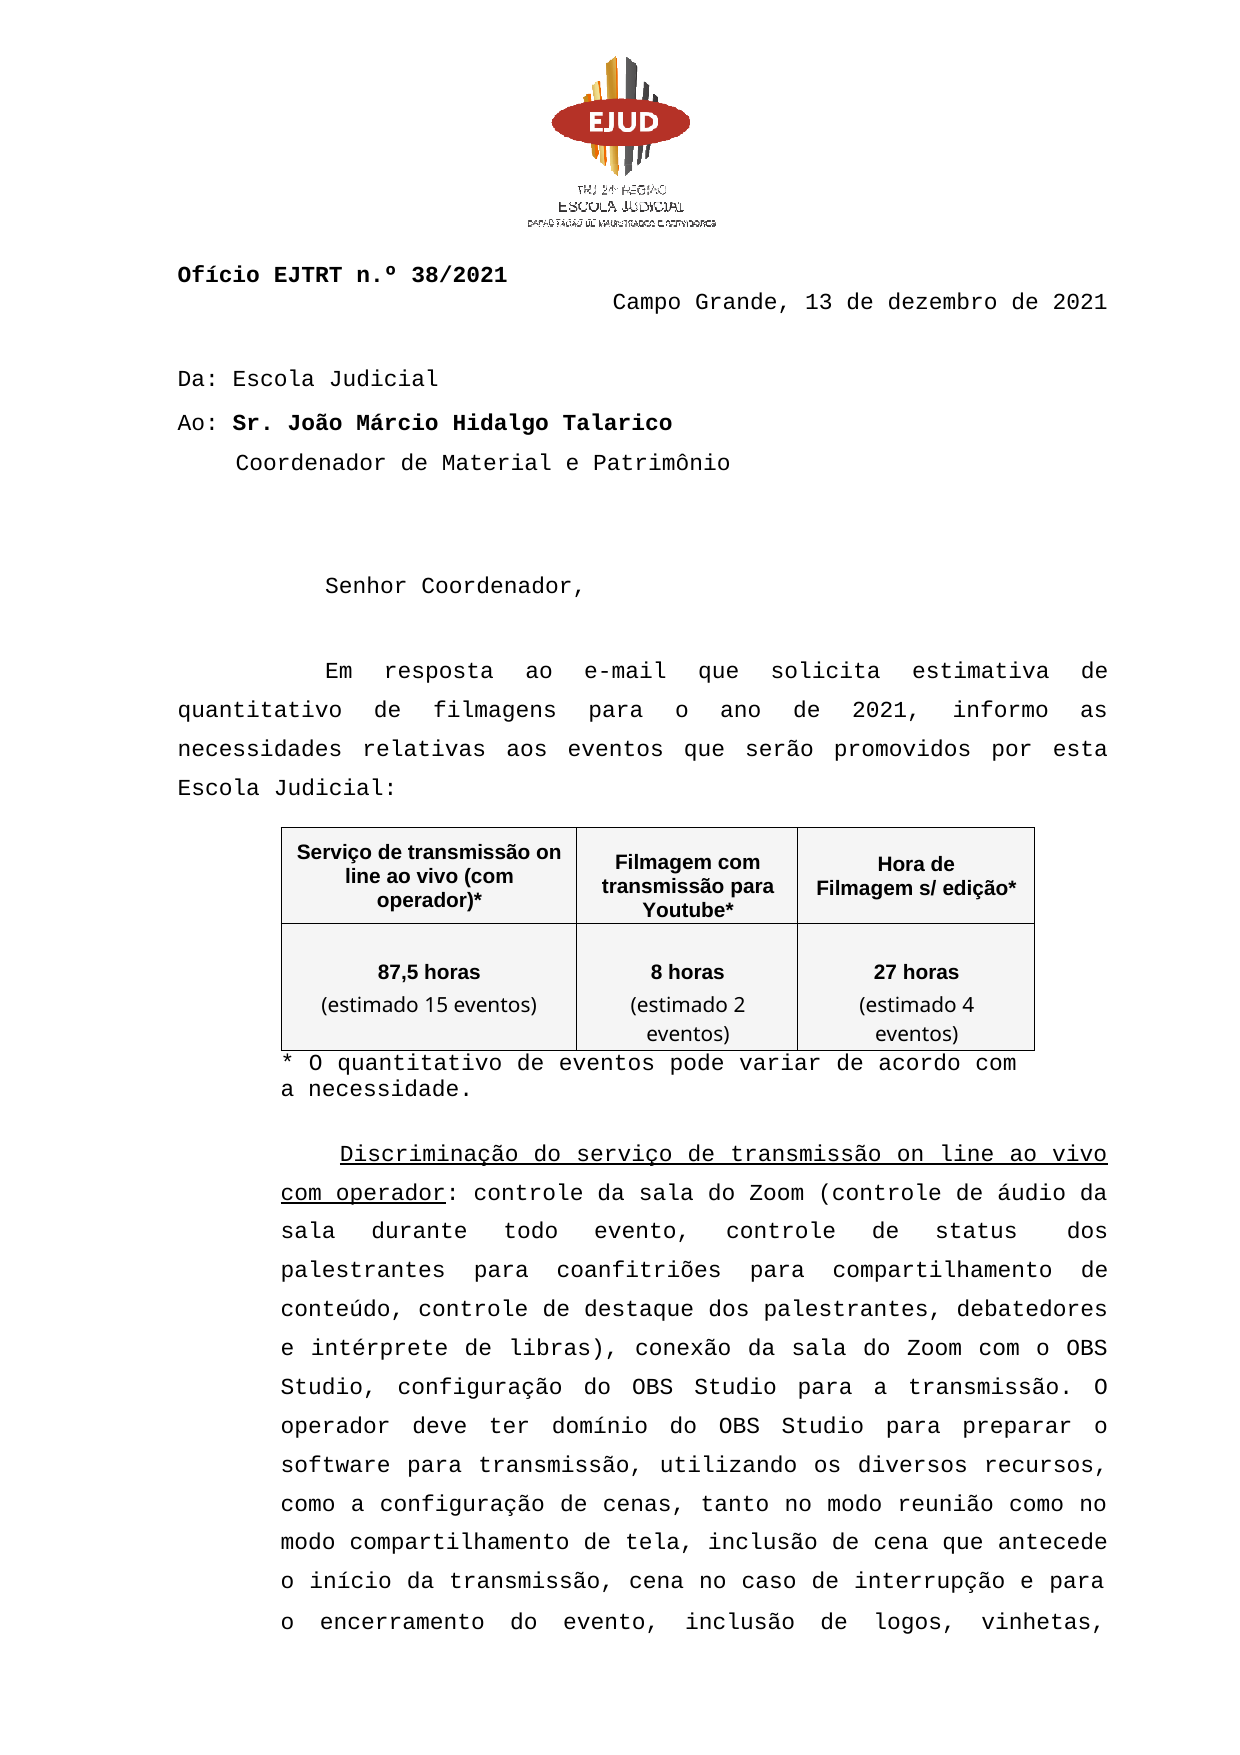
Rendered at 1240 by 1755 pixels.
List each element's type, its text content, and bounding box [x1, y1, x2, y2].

text Em resposta ao e-mail que solicita estimativa de quantitativo de filmagens para o ano de 2021, informo as necessidades relativas aos eventos que serão promovidos por esta Escola Judicial: [177, 659, 1108, 802]
text Campo Grande, 13 de dezembro de 2021 [612, 290, 1119, 316]
picture [528, 218, 716, 227]
subtitle Ofício EJTRT n.º 38/2021 [177, 264, 1119, 289]
table_cell 27 horas (estimado 4 eventos) [798, 924, 1034, 1050]
picture [559, 184, 684, 212]
text Discriminação do serviço de transmissão on line ao vivo com operador: controle da sala do Zoom (controle de áudio da sala durante todo evento, controle de status dos palestrantes para coanfitriões para compartilhamento de conteúdo, controle de destaque dos palestrantes, debatedores e intérprete de libras), conexão da sala do Zoom com o OBS Studio, configuração do OBS Studio para a transmissão. O operador deve ter domínio do OBS Studio para preparar o software para transmissão, utilizando os diversos recursos, como a configuração de cenas, tanto no modo reunião como no modo compartilhamento de tela, inclusão de cena que antecede o início da transmissão, cena no caso de interrupção e para [280, 1142, 1108, 1596]
table_header Serviço de transmissão on line ao vivo (com operador)* [282, 828, 576, 923]
table_header Filmagem com transmissão para Youtube* [577, 828, 797, 923]
text o encerramento do evento, inclusão de logos, vinhetas, [280, 1608, 1119, 1634]
table_cell 8 horas (estimado 2 eventos) [577, 924, 797, 1050]
picture [551, 56, 690, 176]
text Senhor Coordenador, [325, 575, 1119, 601]
text Da: Escola Judicial [177, 367, 1119, 393]
text * O quantitativo de eventos pode variar de acordo com a necessidade. [280, 1051, 1028, 1103]
text Coordenador de Material e Patrimônio [235, 451, 1119, 477]
table_header Hora de Filmagem s/ edição* [798, 828, 1034, 923]
subtitle Ao: Sr. João Márcio Hidalgo Talarico [177, 412, 1119, 438]
table_cell 87,5 horas (estimado 15 eventos) [282, 924, 576, 1050]
